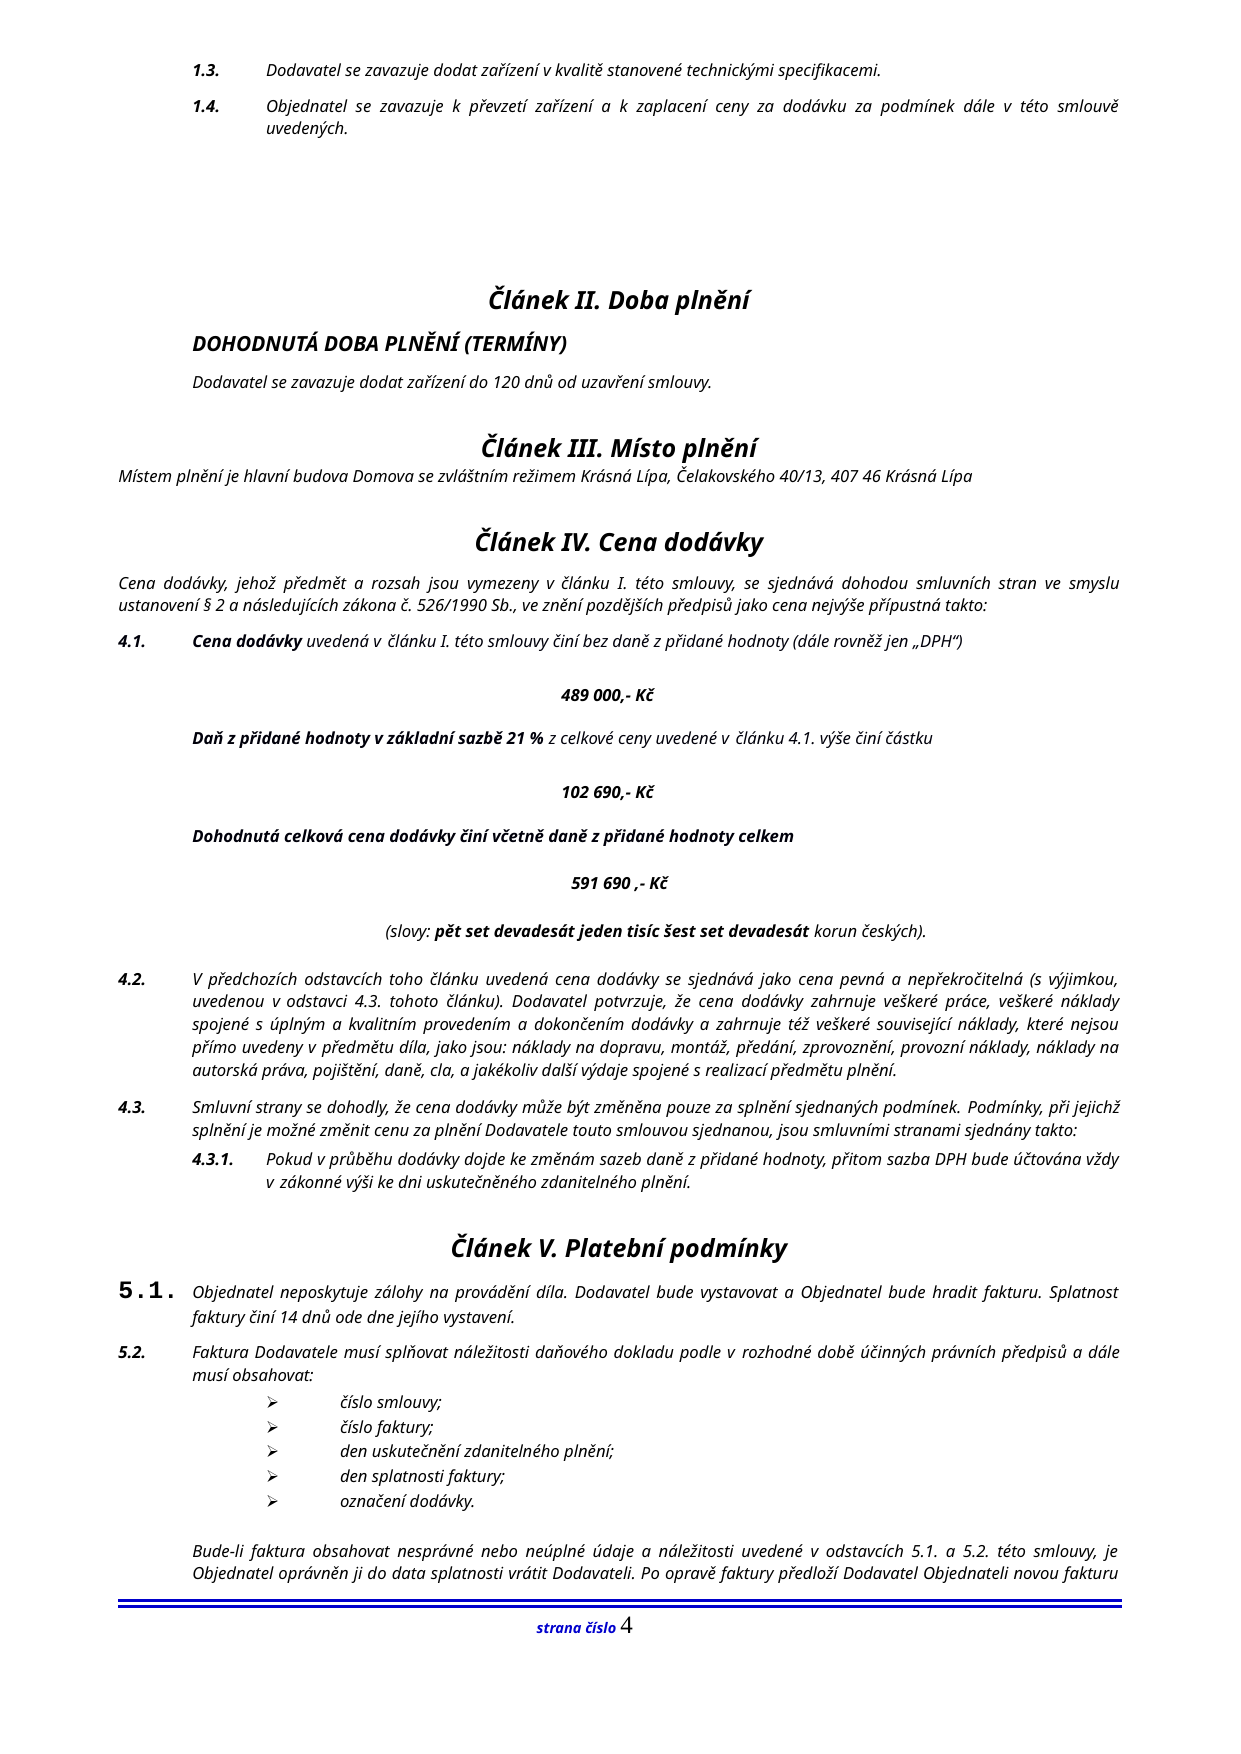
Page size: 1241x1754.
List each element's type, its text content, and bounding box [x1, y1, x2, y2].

text 591 690 ,- Kč [118, 872, 1122, 895]
text Článek IV. Cena dodávky [118, 525, 1122, 559]
text Bude-li faktura obsahovat nesprávné nebo neúplné údaje a náležitosti uvedené v odstavcích 5.1. a 5.2. této smlouvy, je Objednatel oprávněn ji do data splatnosti vrátit Dodavateli. Po opravě faktury předloží Dodavatel Objednateli novou fakturu [192, 1539, 1122, 1585]
text 102 690,- Kč [118, 781, 1122, 803]
list den splatnosti faktury; [266, 1465, 1122, 1488]
subtitle Daň z přidané hodnoty v základní sazbě 21 % z celkové ceny uvedené v článku 4.1. výše činí částku [117, 727, 1122, 749]
list číslo faktury; [266, 1415, 1122, 1438]
text Místem plnění je hlavní budova Domova se zvláštním režimem Krásná Lípa, Čelakovského 40/13, 407 46 Krásná Lípa [118, 464, 1122, 487]
text (slovy: pět set devadesát jeden tisíc šest set devadesát korun českých). [118, 920, 1122, 942]
text Článek II. Doba plnění [118, 283, 1122, 317]
subtitle 4.1. Cena dodávky uvedená v článku I. této smlouvy činí bez daně z přidané hodnoty (dále rovněž jen „DPH“) [118, 629, 1122, 652]
text 4.3. Smluvní strany se dohodly, že cena dodávky může být změněna pouze za splnění sjednaných podmínek. Podmínky, při jejichž splnění je možné změnit cenu za plnění Dodavatele touto smlouvou sjednanou, jsou smluvními stranami sjednány takto: [118, 1093, 1122, 1142]
list označení dodávky. [266, 1490, 1122, 1512]
list den uskutečnění zdanitelného plnění; [266, 1440, 1122, 1463]
list číslo smlouvy; [266, 1391, 1122, 1413]
text 1.3. Dodavatel se zavazuje dodat zařízení v kvalitě stanovené technickými specifikacemi. [192, 59, 1122, 82]
text 489 000,- Kč [118, 683, 1122, 706]
text Článek III. Místo plnění [118, 431, 1122, 464]
list Faktura Dodavatele musí splňovat náležitosti daňového dokladu podle v rozhodné době účinných právních předpisů a dále musí obsahovat: [118, 1341, 1122, 1386]
list Objednatel neposkytuje zálohy na provádění díla. Dodavatel bude vystavovat a Objednatel bude hradit fakturu. Splatnost faktury činí 14 dnů ode dne jejího vystavení. [118, 1277, 1122, 1328]
text Dodavatel se zavazuje dodat zařízení do 120 dnů od uzavření smlouvy. [192, 370, 1122, 393]
text Cena dodávky, jehož předmět a rozsah jsou vymezeny v článku I. této smlouvy, se sjednává dohodou smluvních stran ve smyslu ustanovení § 2 a následujících zákona č. 526/1990 Sb., ve znění pozdějších předpisů jako cena nejvýše přípustná takto: [118, 571, 1122, 617]
text 4.2. V předchozích odstavcích toho článku uvedená cena dodávky se sjednává jako cena pevná a nepřekročitelná (s výjimkou, uvedenou v odstavci 4.3. tohoto článku). Dodavatel potvrzuje, že cena dodávky zahrnuje veškeré práce, veškeré náklady spojené s úplným a kvalitním provedením a dokončením dodávky a zahrnuje též veškeré související náklady, které nejsou přímo uvedeny v předmětu díla, jako jsou: náklady na dopravu, montáž, předání, zprovoznění, provozní náklady, náklady na autorská práva, pojištění, daně, cla, a jakékoliv další výdaje spojené s realizací předmětu plnění. [118, 967, 1122, 1081]
text 4.3.1. Pokud v průběhu dodávky dojde ke změnám sazeb daně z přidané hodnoty, přitom sazba DPH bude účtována vždy v zákonné výši ke dni uskutečněného zdanitelného plnění. [192, 1148, 1122, 1193]
subtitle Dohodnutá celková cena dodávky činí včetně daně z přidané hodnoty celkem [118, 824, 1122, 847]
text 1.4. Objednatel se zavazuje k převzetí zařízení a k zaplacení ceny za dodávku za podmínek dále v této smlouvě uvedených. [192, 94, 1122, 140]
subtitle DOHODNUTÁ DOBA PLNĚNÍ (TERMÍNY) [118, 329, 1122, 358]
text Článek V. Platební podmínky [118, 1231, 1122, 1265]
